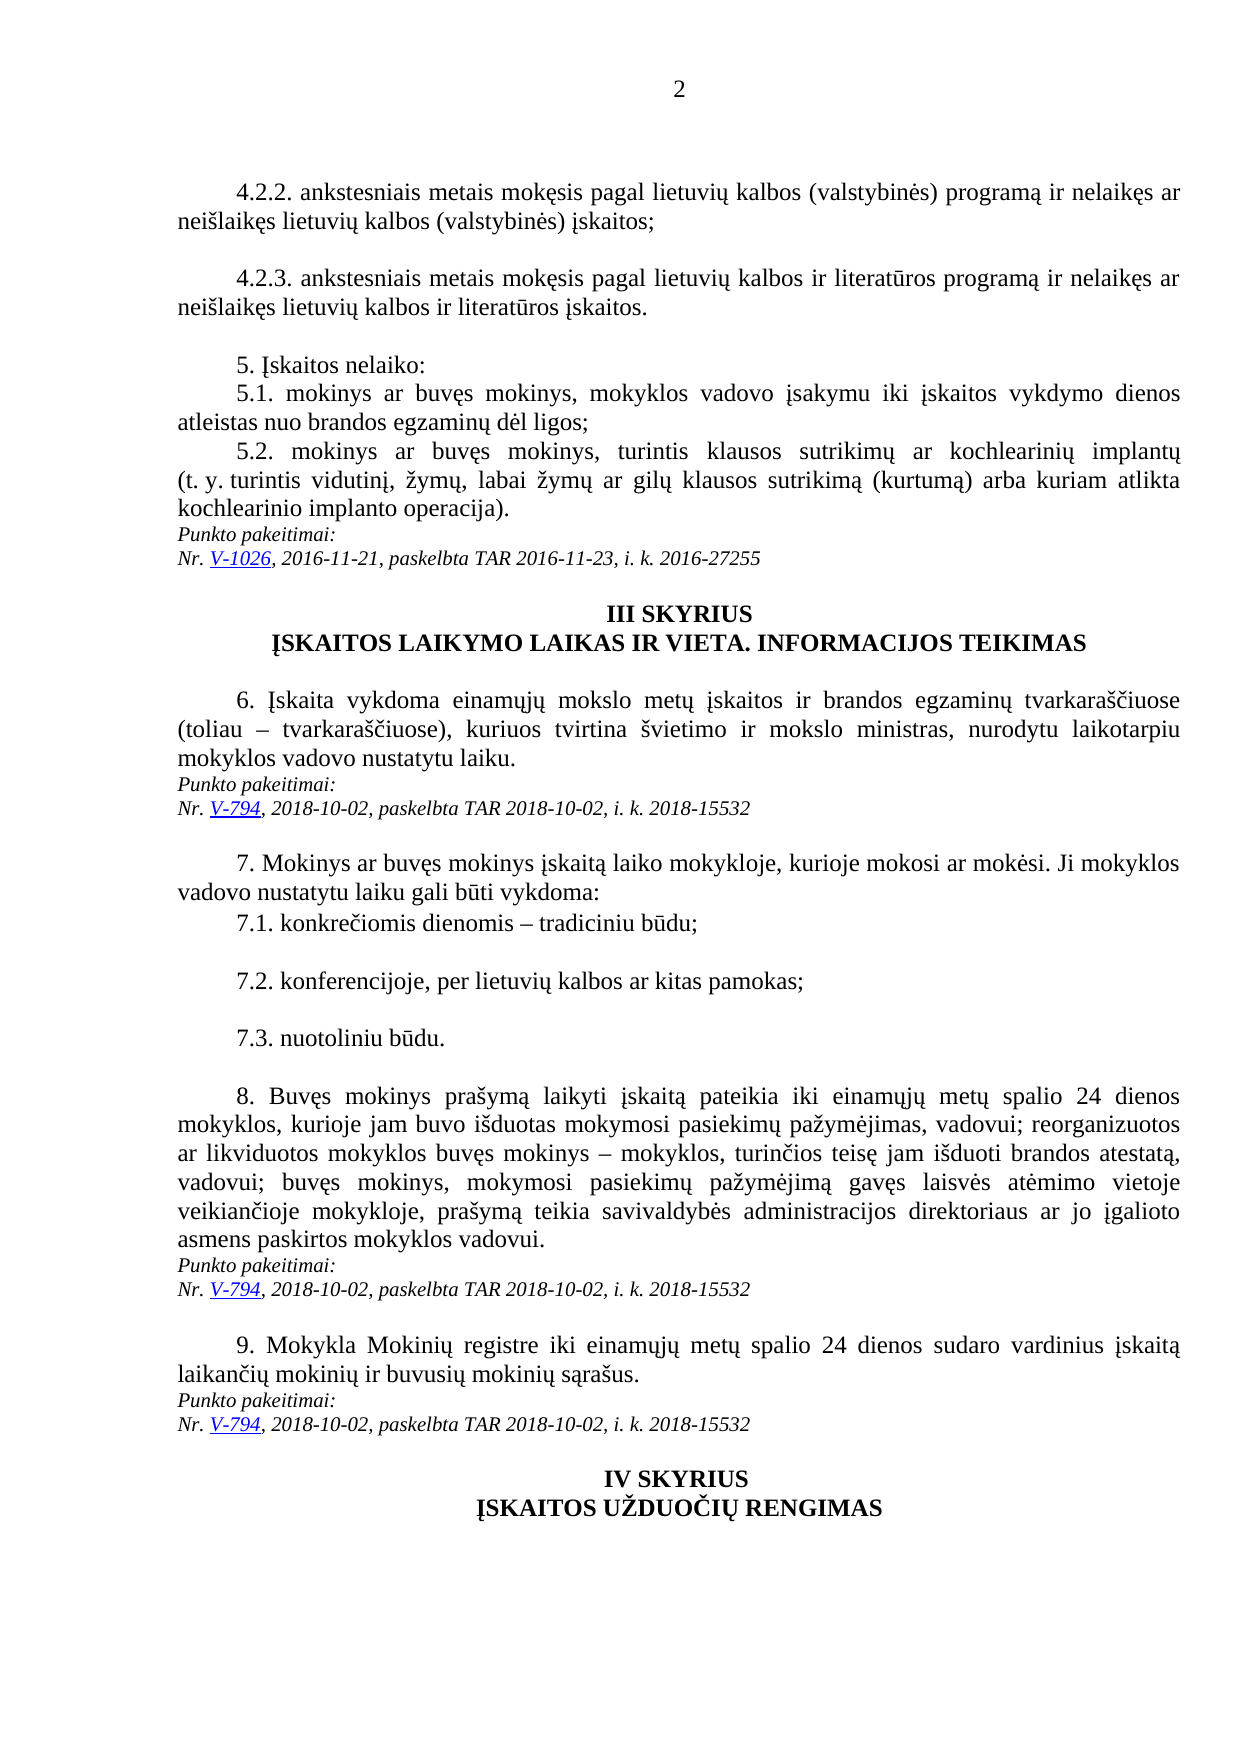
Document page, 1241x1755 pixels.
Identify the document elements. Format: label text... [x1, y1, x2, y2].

text Nr. V-794, 2018-10-02, paskelbta TAR 2018-10-02, i. k. 2018-15532 [177, 796, 1181, 820]
text Nr. V-794, 2018-10-02, paskelbta TAR 2018-10-02, i. k. 2018-15532 [177, 1412, 1181, 1436]
text IV SKYRIUS [177, 1464, 1181, 1493]
text III SKYRIUS [177, 599, 1181, 628]
text 8. Buvęs mokinys prašymą laikyti įskaitą pateikia iki einamųjų metų spalio 24 dienos mokyklos, kurioje jam buvo išduotas mokymosi pasiekimų pažymėjimas, vadovui; reorganizuotos ar likviduotos mokyklos buvęs mokinys – mokyklos, turinčios teisę jam išduoti brandos atestatą, vadovui; buvęs mokinys, mokymosi pasiekimų pažymėjimą gavęs laisvės atėmimo vietoje veikiančioje mokykloje, prašymą teikia savivaldybės administracijos direktoriaus ar jo įgalioto asmens paskirtos mokyklos vadovui. [177, 1081, 1181, 1253]
text 7.3. nuotoliniu būdu. [177, 1023, 1181, 1052]
text Punkto pakeitimai: [177, 1388, 1181, 1412]
text 5. Įskaitos nelaiko: [177, 350, 1181, 378]
text ĮSKAITOS UŽDUOČIŲ RENGIMAS [177, 1493, 1181, 1522]
text 9. Mokykla Mokinių registre iki einamųjų metų spalio 24 dienos sudaro vardinius įskaitą laikančių mokinių ir buvusių mokinių sąrašus. [177, 1330, 1181, 1388]
text 6. Įskaita vykdoma einamųjų mokslo metų įskaitos ir brandos egzaminų tvarkaraščiuose (toliau – tvarkaraščiuose), kuriuos tvirtina švietimo ir mokslo ministras, nurodytu laikotarpiu mokyklos vadovo nustatytu laiku. [177, 685, 1181, 772]
text 4.2.3. ankstesniais metais mokęsis pagal lietuvių kalbos ir literatūros programą ir nelaikęs ar neišlaikęs lietuvių kalbos ir literatūros įskaitos. [177, 263, 1181, 321]
text Punkto pakeitimai: [177, 772, 1181, 796]
text 7.2. konferencijoje, per lietuvių kalbos ar kitas pamokas; [177, 966, 1181, 994]
text Punkto pakeitimai: [177, 522, 1181, 546]
text 7.1. konkrečiomis dienomis – tradiciniu būdu; [177, 908, 1181, 937]
text Nr. V-1026, 2016-11-21, paskelbta TAR 2016-11-23, i. k. 2016-27255 [177, 546, 1181, 570]
text 5.1. mokinys ar buvęs mokinys, mokyklos vadovo įsakymu iki įskaitos vykdymo dienos atleistas nuo brandos egzaminų dėl ligos; [177, 378, 1181, 436]
text Punkto pakeitimai: [177, 1253, 1181, 1277]
text 7. Mokinys ar buvęs mokinys įskaitą laiko mokykloje, kurioje mokosi ar mokėsi. Ji mokyklos vadovo nustatytu laiku gali būti vykdoma: [177, 848, 1181, 906]
text ĮSKAITOS LAIKYMO LAIKAS IR VIETA. INFORMACIJOS TEIKIMAS [177, 628, 1181, 657]
text Nr. V-794, 2018-10-02, paskelbta TAR 2018-10-02, i. k. 2018-15532 [177, 1277, 1181, 1301]
text 4.2.2. ankstesniais metais mokęsis pagal lietuvių kalbos (valstybinės) programą ir nelaikęs ar neišlaikęs lietuvių kalbos (valstybinės) įskaitos; [177, 177, 1181, 235]
text 5.2. mokinys ar buvęs mokinys, turintis klausos sutrikimų ar kochlearinių implantų (t. y. turintis vidutinį, žymų, labai žymų ar gilų klausos sutrikimą (kurtumą) arba kuriam atlikta kochlearinio implanto operacija). [177, 436, 1181, 522]
